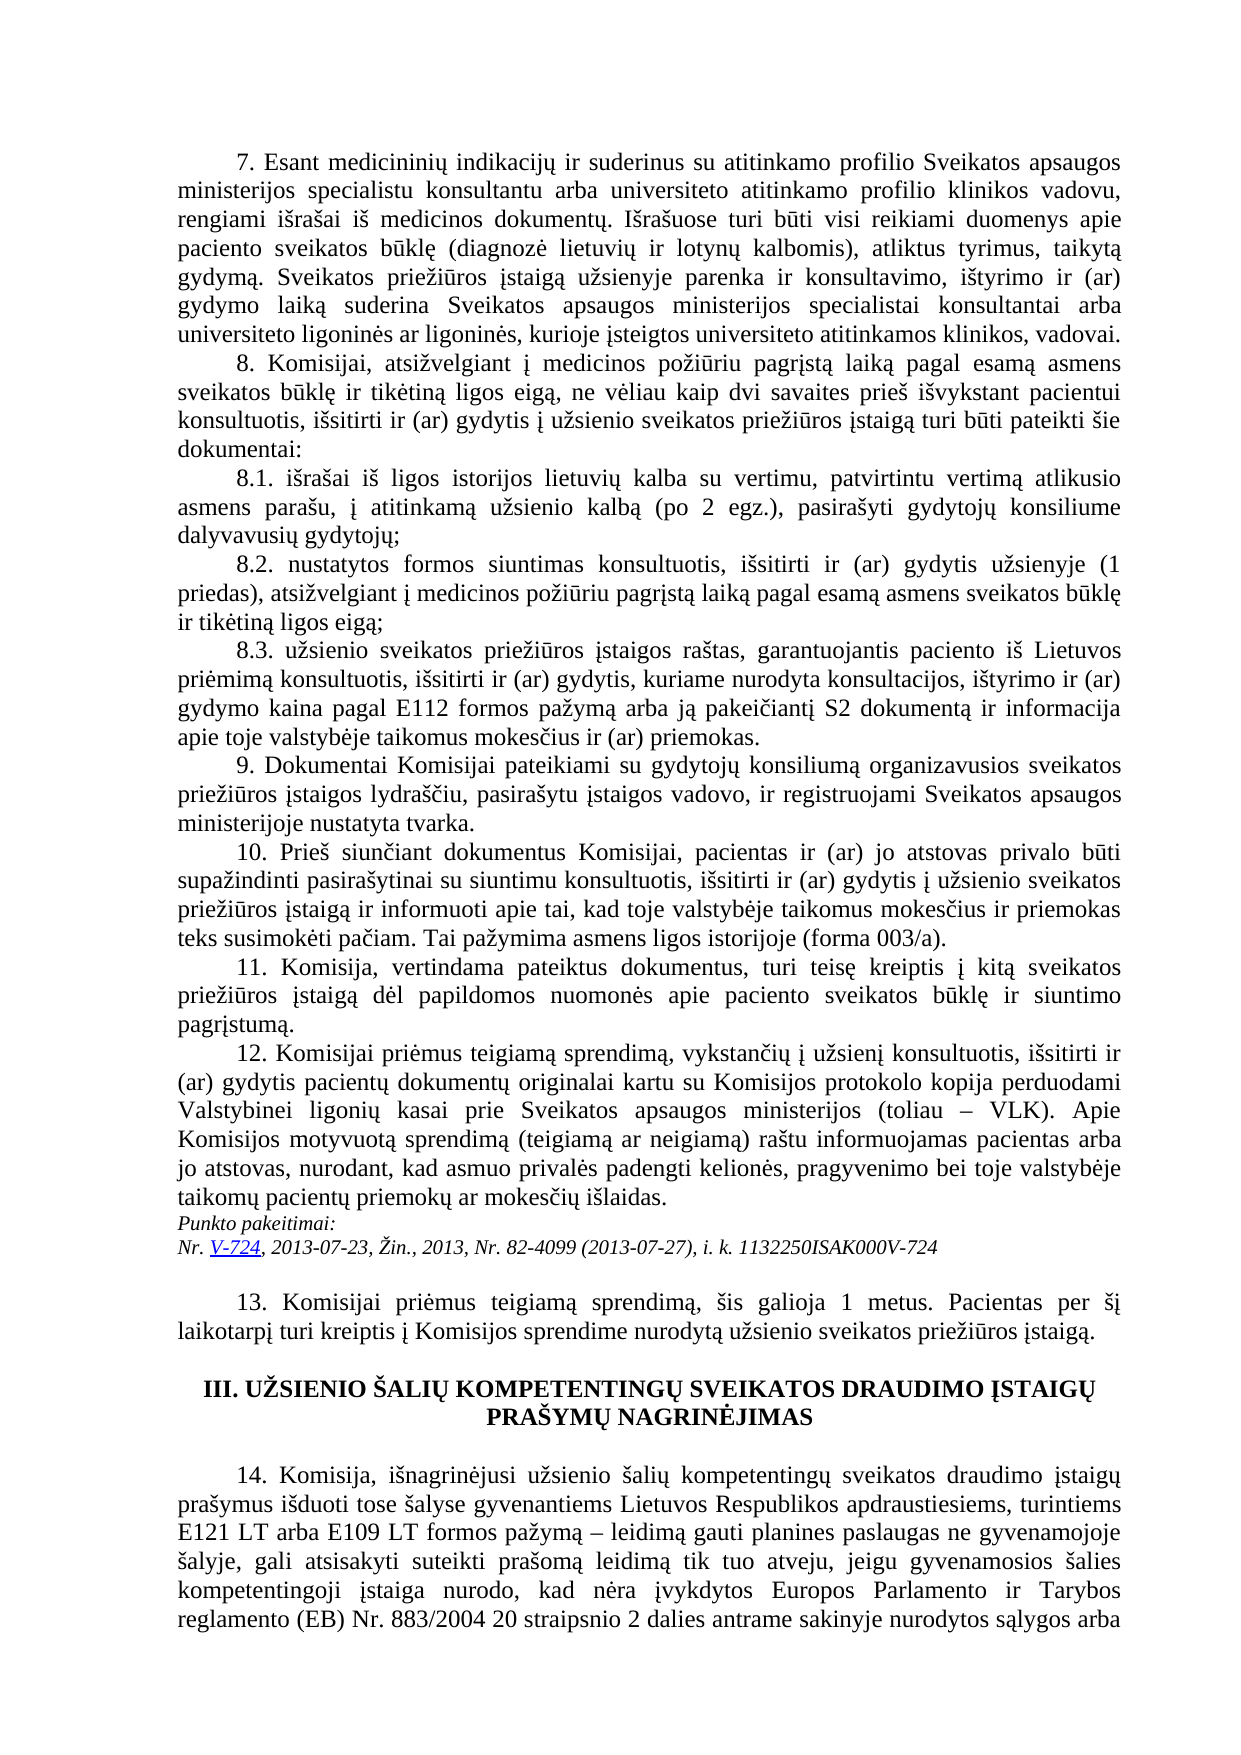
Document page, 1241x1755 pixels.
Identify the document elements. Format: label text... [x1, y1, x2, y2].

text 8.2. nustatytos formos siuntimas konsultuotis, išsitirti ir (ar) gydytis užsienyje (1 priedas), atsižvelgiant į medicinos požiūriu pagrįstą laiką pagal esamą asmens sveikatos būklę ir tikėtiną ligos eigą; [177, 549, 1122, 636]
text 11. Komisija, vertindama pateiktus dokumentus, turi teisę kreiptis į kitą sveikatos priežiūros įstaigą dėl papildomos nuomonės apie paciento sveikatos būklę ir siuntimo pagrįstumą. [177, 952, 1122, 1038]
text 8. Komisijai, atsižvelgiant į medicinos požiūriu pagrįstą laiką pagal esamą asmens sveikatos būklę ir tikėtiną ligos eigą, ne vėliau kaip dvi savaites prieš išvykstant pacientui konsultuotis, išsitirti ir (ar) gydytis į užsienio sveikatos priežiūros įstaigą turi būti pateikti šie dokumentai: [177, 348, 1122, 463]
text 10. Prieš siunčiant dokumentus Komisijai, pacientas ir (ar) jo atstovas privalo būti supažindinti pasirašytinai su siuntimu konsultuotis, išsitirti ir (ar) gydytis į užsienio sveikatos priežiūros įstaigą ir informuoti apie tai, kad toje valstybėje taikomus mokesčius ir priemokas teks susimokėti pačiam. Tai pažymima asmens ligos istorijoje (forma 003/a). [177, 837, 1122, 952]
text 13. Komisijai priėmus teigiamą sprendimą, šis galioja 1 metus. Pacientas per šį laikotarpį turi kreiptis į Komisijos sprendime nurodytą užsienio sveikatos priežiūros įstaigą. [177, 1287, 1122, 1345]
text 14. Komisija, išnagrinėjusi užsienio šalių kompetentingų sveikatos draudimo įstaigų prašymus išduoti tose šalyse gyvenantiems Lietuvos Respublikos apdraustiesiems, turintiems E121 LT arba E109 LT formos pažymą – leidimą gauti planines paslaugas ne gyvenamojoje šalyje, gali atsisakyti suteikti prašomą leidimą tik tuo atveju, jeigu gyvenamosios šalies kompetentingoji įstaiga nurodo, kad nėra įvykdytos Europos Parlamento ir Tarybos reglamento (EB) Nr. 883/2004 20 straipsnio 2 dalies antrame sakinyje nurodytos sąlygos arba [177, 1460, 1122, 1632]
text Nr. V-724, 2013-07-23, Žin., 2013, Nr. 82-4099 (2013-07-27), i. k. 1132250ISAK000V-724 [177, 1235, 1122, 1259]
text 7. Esant medicininių indikacijų ir suderinus su atitinkamo profilio Sveikatos apsaugos ministerijos specialistu konsultantu arba universiteto atitinkamo profilio klinikos vadovu, rengiami išrašai iš medicinos dokumentų. Išrašuose turi būti visi reikiami duomenys apie paciento sveikatos būklę (diagnozė lietuvių ir lotynų kalbomis), atliktus tyrimus, taikytą gydymą. Sveikatos priežiūros įstaigą užsienyje parenka ir konsultavimo, ištyrimo ir (ar) gydymo laiką suderina Sveikatos apsaugos ministerijos specialistai konsultantai arba universiteto ligoninės ar ligoninės, kurioje įsteigtos universiteto atitinkamos klinikos, vadovai. [177, 147, 1122, 348]
text 9. Dokumentai Komisijai pateikiami su gydytojų konsiliumą organizavusios sveikatos priežiūros įstaigos lydraščiu, pasirašytu įstaigos vadovo, ir registruojami Sveikatos apsaugos ministerijoje nustatyta tvarka. [177, 751, 1122, 837]
text 8.1. išrašai iš ligos istorijos lietuvių kalba su vertimu, patvirtintu vertimą atlikusio asmens parašu, į atitinkamą užsienio kalbą (po 2 egz.), pasirašyti gydytojų konsiliume dalyvavusių gydytojų; [177, 463, 1122, 549]
text 8.3. užsienio sveikatos priežiūros įstaigos raštas, garantuojantis paciento iš Lietuvos priėmimą konsultuotis, išsitirti ir (ar) gydytis, kuriame nurodyta konsultacijos, ištyrimo ir (ar) gydymo kaina pagal E112 formos pažymą arba ją pakeičiantį S2 dokumentą ir informacija apie toje valstybėje taikomus mokesčius ir (ar) priemokas. [177, 636, 1122, 751]
text 12. Komisijai priėmus teigiamą sprendimą, vykstančių į užsienį konsultuotis, išsitirti ir (ar) gydytis pacientų dokumentų originalai kartu su Komisijos protokolo kopija perduodami Valstybinei ligonių kasai prie Sveikatos apsaugos ministerijos (toliau – VLK). Apie Komisijos motyvuotą sprendimą (teigiamą ar neigiamą) raštu informuojamas pacientas arba jo atstovas, nurodant, kad asmuo privalės padengti kelionės, pragyvenimo bei toje valstybėje taikomų pacientų priemokų ar mokesčių išlaidas. [177, 1038, 1122, 1211]
text III. UŽSIENIO ŠALIŲ KOMPETENTINGŲ SVEIKATOS DRAUDIMO ĮSTAIGŲ PRAŠYMŲ NAGRINĖJIMAS [177, 1374, 1122, 1431]
text Punkto pakeitimai: [177, 1211, 1122, 1235]
